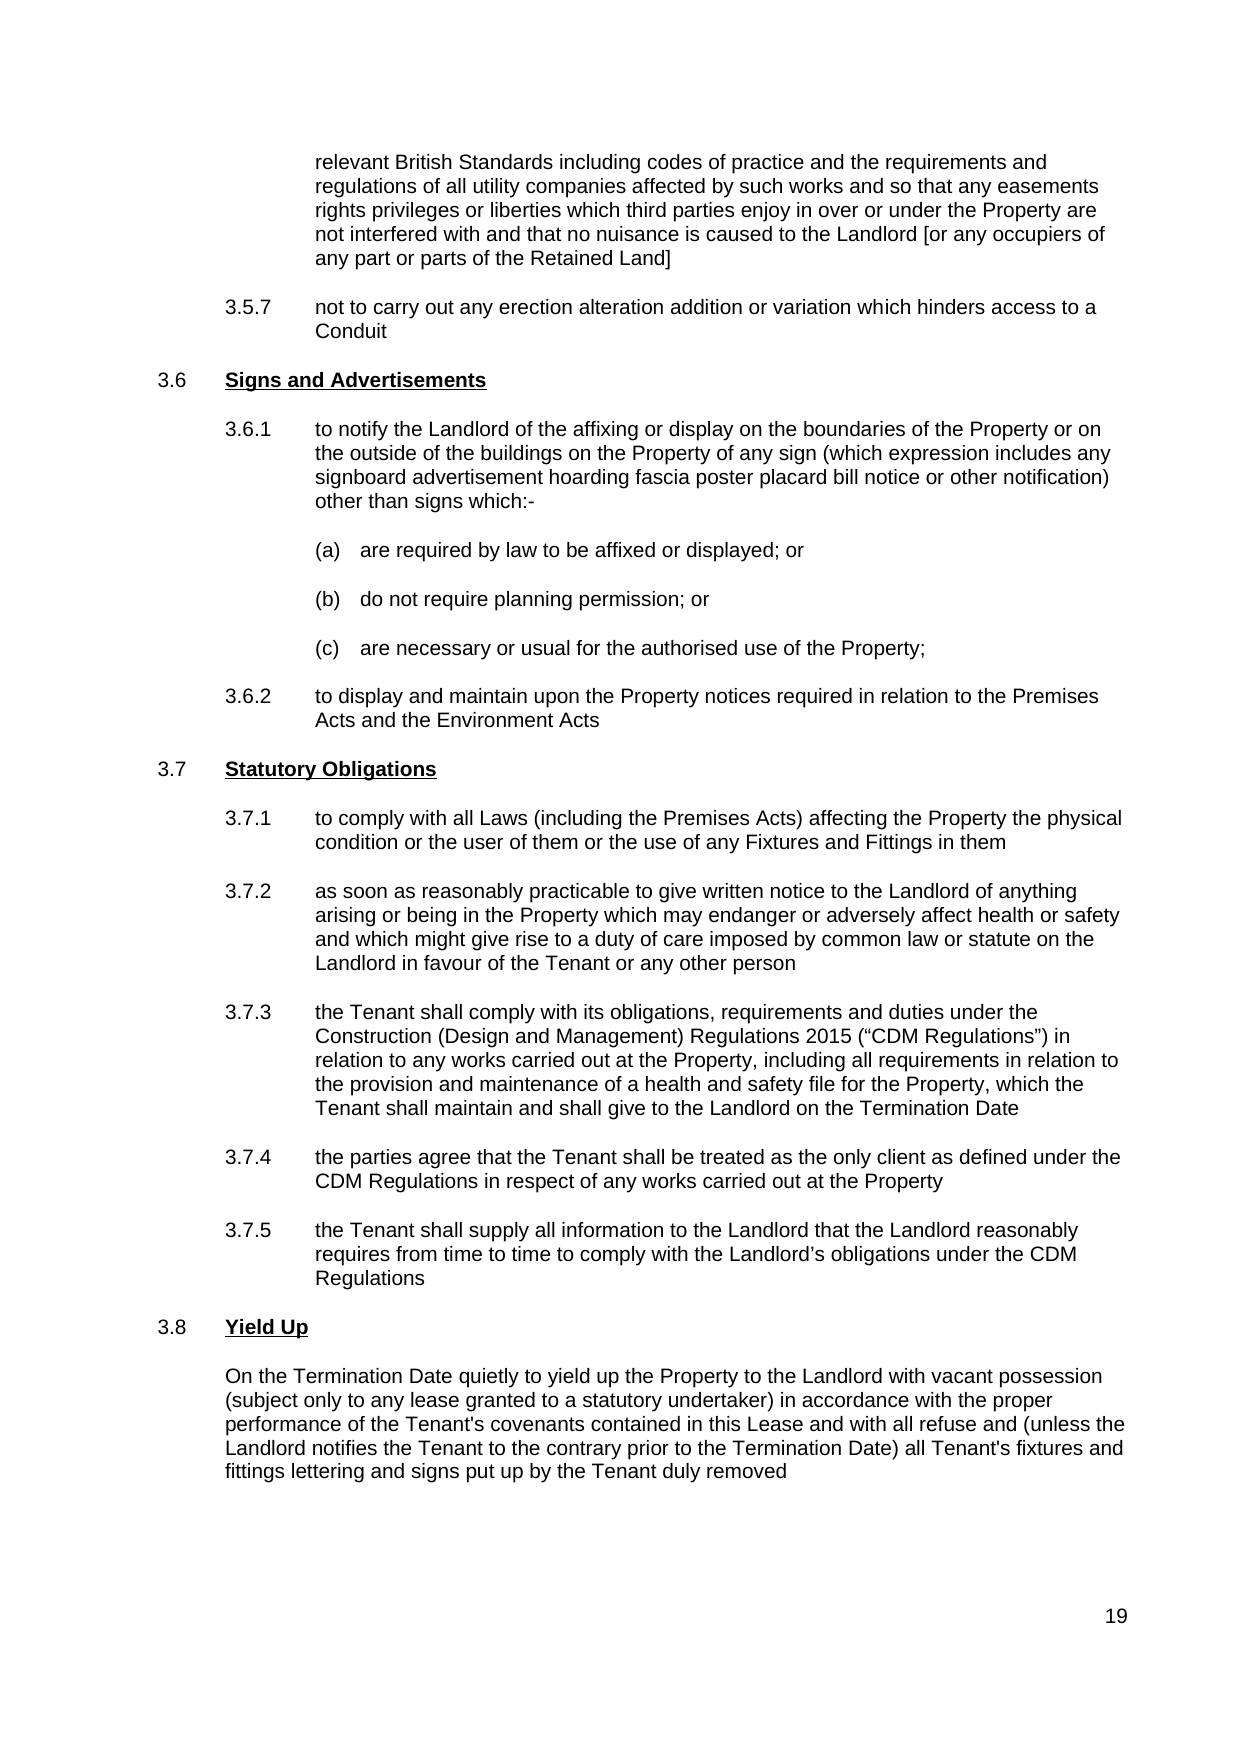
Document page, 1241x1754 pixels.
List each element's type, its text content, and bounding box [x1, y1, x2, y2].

subtitle Signs and Advertisements [157, 368, 1128, 392]
list are necessary or usual for the authorised use of the Property; [315, 635, 1128, 659]
list to notify the Landlord of the affixing or display on the boundaries of the Property or on the outside of the buildings on the Property of any sign (which expression includes any signboard advertisement hoarding fascia poster placard bill notice or other notification) other than signs which:- [225, 417, 1128, 512]
list not to carry out any erection alteration addition or variation which hinders access to a Conduit [225, 295, 1128, 343]
list the parties agree that the Tenant shall be treated as the only client as defined under the CDM Regulations in respect of any works carried out at the Property [225, 1145, 1128, 1193]
list relevant British Standards including codes of practice and the requirements and regulations of all utility companies affected by such works and so that any easements rights privileges or liberties which third parties enjoy in over or under the Property are not interfered with and that no nuisance is caused to the Landlord [or any occupiers of any part or parts of the Retained Land] [225, 150, 1128, 270]
list the Tenant shall comply with its obligations, requirements and duties under the Construction (Design and Management) Regulations 2015 (“CDM Regulations”) in relation to any works carried out at the Property, including all requirements in relation to the provision and maintenance of a health and safety file for the Property, which the Tenant shall maintain and shall give to the Landlord on the Termination Date [225, 1000, 1128, 1120]
list do not require planning permission; or [315, 586, 1128, 610]
text On the Termination Date quietly to yield up the Property to the Landlord with vacant possession (subject only to any lease granted to a statutory undertaker) in accordance with the proper performance of the Tenant's covenants contained in this Lease and with all refuse and (unless the Landlord notifies the Tenant to the contrary prior to the Termination Date) all Tenant's fixtures and fittings lettering and signs put up by the Tenant duly removed [225, 1363, 1128, 1483]
list are required by law to be affixed or displayed; or [315, 537, 1128, 561]
list as soon as reasonably practicable to give written notice to the Landlord of anything arising or being in the Property which may endanger or adversely affect health or safety and which might give rise to a duty of care imposed by common law or statute on the Landlord in favour of the Tenant or any other person [225, 879, 1128, 975]
list to display and maintain upon the Property notices required in relation to the Premises Acts and the Environment Acts [225, 684, 1128, 732]
list to comply with all Laws (including the Premises Acts) affecting the Property the physical condition or the user of them or the use of any Fixtures and Fittings in them [225, 806, 1128, 854]
subtitle Yield Up [157, 1314, 1128, 1338]
subtitle Statutory Obligations [157, 757, 1128, 781]
list the Tenant shall supply all information to the Landlord that the Landlord reasonably requires from time to time to comply with the Landlord’s obligations under the CDM Regulations [225, 1218, 1128, 1289]
